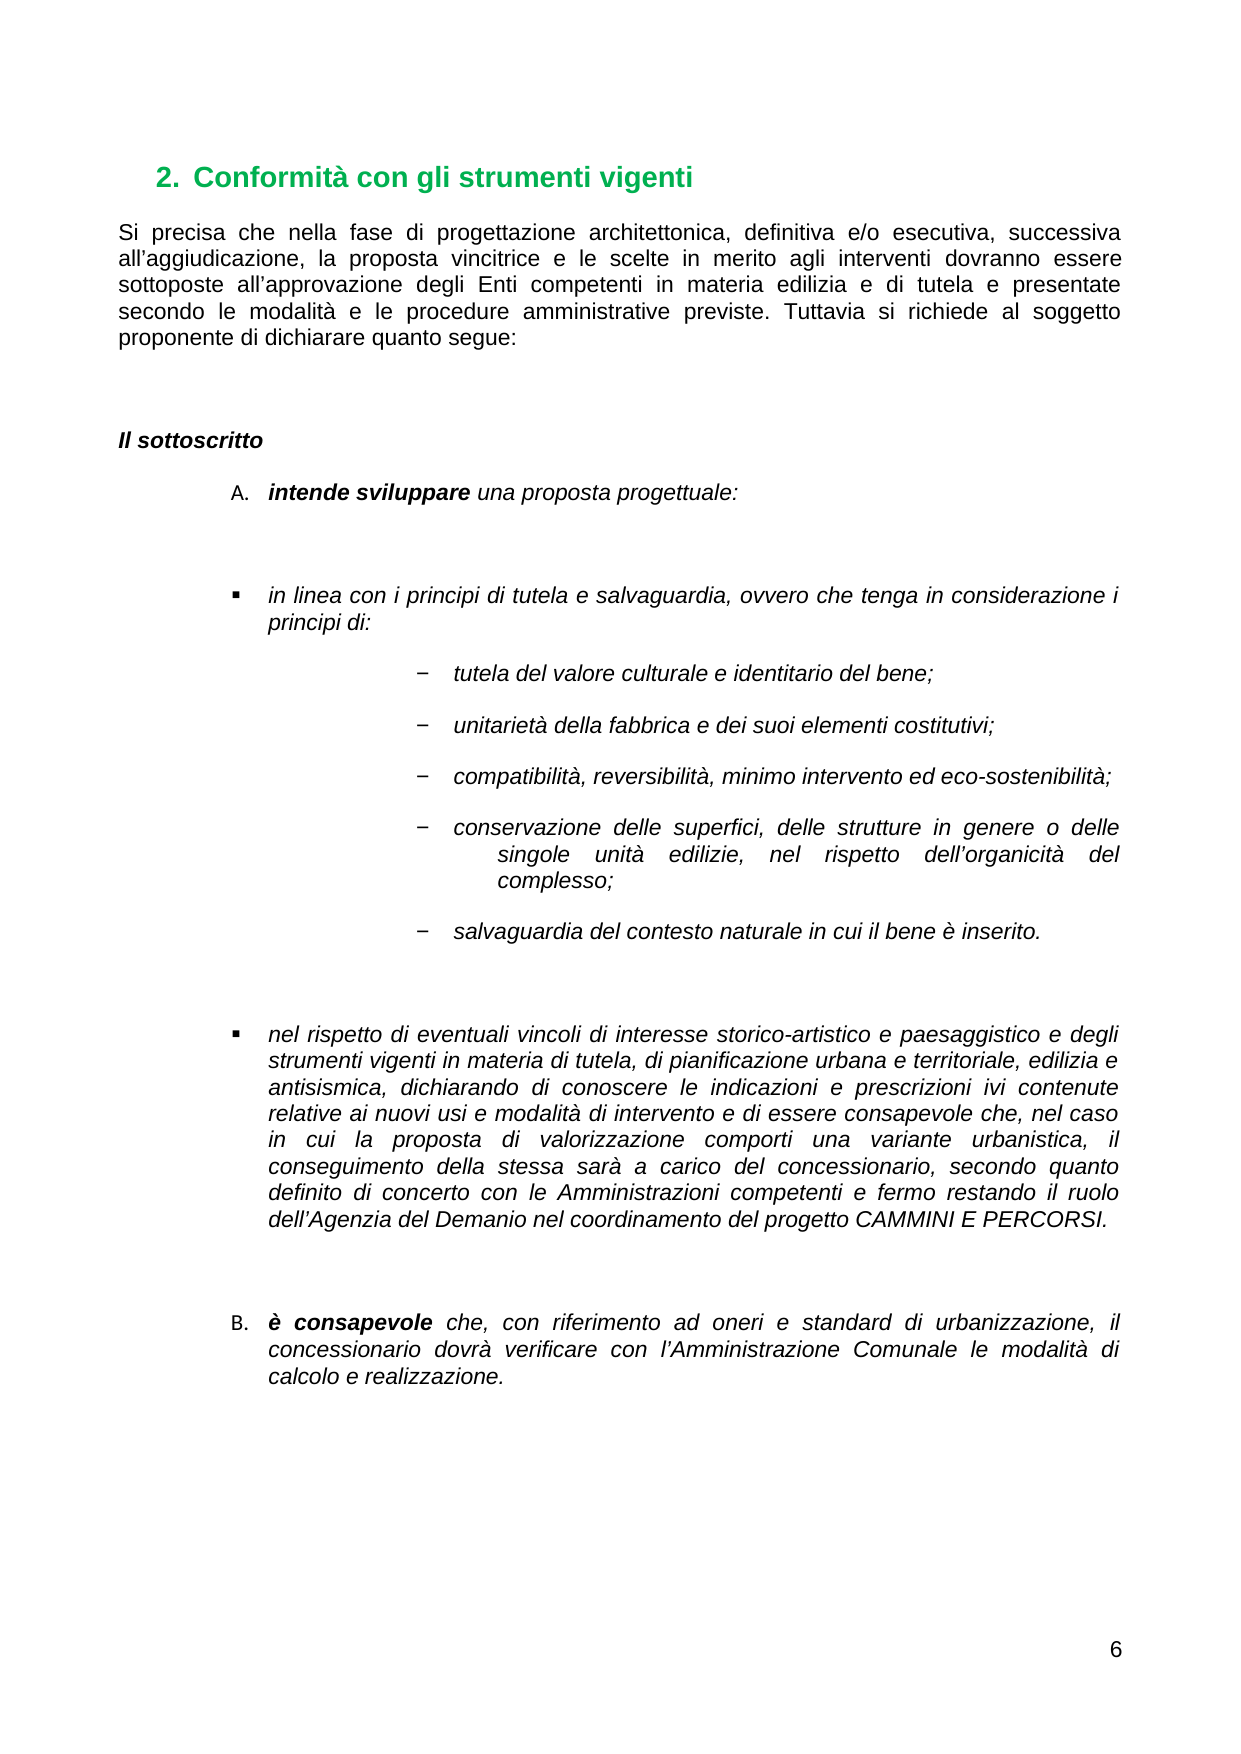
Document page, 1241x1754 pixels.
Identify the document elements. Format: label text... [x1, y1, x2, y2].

list tutela del valore culturale e identitario del bene; [416, 660, 1122, 687]
list in linea con i principi di tutela e salvaguardia, ovvero che tenga in considerazione i principi di: [231, 582, 1122, 635]
text Si precisa che nella fase di progettazione architettonica, definitiva e/o esecutiva, successiva all’aggiudicazione, la proposta vincitrice e le scelte in merito agli interventi dovranno essere sottoposte all’approvazione degli Enti competenti in materia edilizia e di tutela e presentate secondo le modalità e le procedure amministrative previste. Tuttavia si richiede al soggetto proponente di dichiarare quanto segue: [118, 219, 1122, 350]
list compatibilità, reversibilità, minimo intervento ed eco-sostenibilità; [416, 763, 1122, 789]
list salvaguardia del contesto naturale in cui il bene è inserito. [416, 918, 1122, 945]
list unitarietà della fabbrica e dei suoi elementi costitutivi; [416, 712, 1122, 738]
text Il sottoscritto [118, 427, 1122, 453]
list conservazione delle superfici, delle strutture in genere o delle singole unità edilizie, nel rispetto dell’organicità del complesso; [416, 814, 1122, 893]
list è consapevole che, con riferimento ad oneri e standard di urbanizzazione, il concessionario dovrà verificare con l’Amministrazione Comunale le modalità di calcolo e realizzazione. [231, 1308, 1122, 1389]
list Conformità con gli strumenti vigenti [156, 160, 1122, 194]
list nel rispetto di eventuali vincoli di interesse storico-artistico e paesaggistico e degli strumenti vigenti in materia di tutela, di pianificazione urbana e territoriale, edilizia e antisismica, dichiarando di conoscere le indicazioni e prescrizioni ivi contenute relative ai nuovi usi e modalità di intervento e di essere consapevole che, nel caso in cui la proposta di valorizzazione comporti una variante urbanistica, il conseguimento della stessa sarà a carico del concessionario, secondo quanto definito di concerto con le Amministrazioni competenti e fermo restando il ruolo dell’Agenzia del Demanio nel coordinamento del progetto CAMMINI E PERCORSI. [231, 1021, 1122, 1232]
list intende sviluppare una proposta progettuale: [231, 478, 1122, 506]
